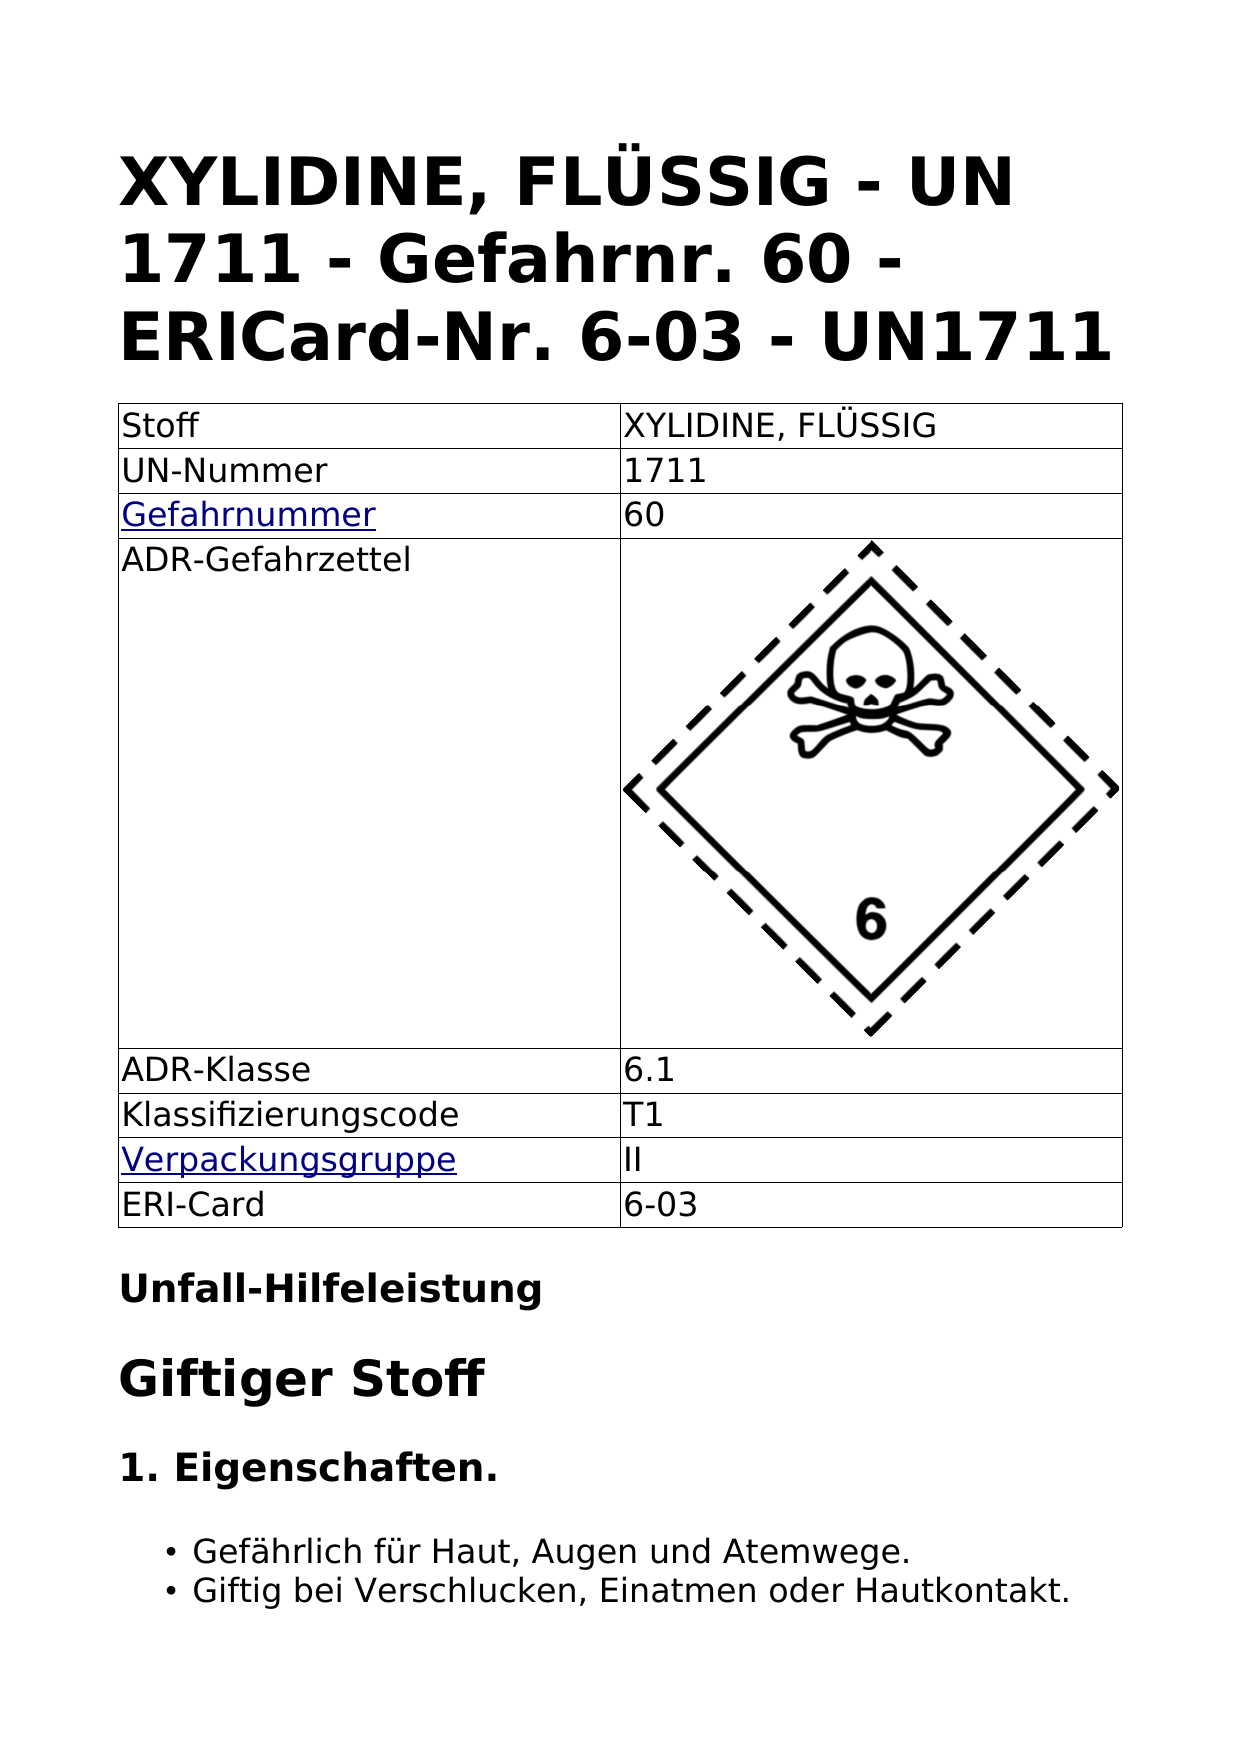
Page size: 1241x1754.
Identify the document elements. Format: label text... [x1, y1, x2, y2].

subtitle Unfall-Hilfeleistung [118, 1267, 1122, 1312]
list Giftig bei Verschlucken, Einatmen oder Hautkontakt. [177, 1571, 1122, 1610]
table_cell ERI-Card [119, 1183, 620, 1227]
table_cell 6-03 [621, 1183, 1122, 1227]
list Gefährlich für Haut, Augen und Atemwege. [177, 1532, 1122, 1571]
table_cell Gefahrnummer [119, 494, 620, 538]
subtitle Giftiger Stoff [118, 1349, 1122, 1408]
table_cell 6.1 [621, 1049, 1122, 1092]
table_cell ADR-Klasse [119, 1049, 620, 1092]
picture [622, 540, 1120, 1037]
table_cell Verpackungsgruppe [119, 1138, 620, 1182]
subtitle 1. Eigenschaften. [118, 1445, 1122, 1490]
table_cell T1 [621, 1094, 1122, 1137]
table_cell Klassifizierungscode [119, 1094, 620, 1137]
table_cell ADR-Gefahrzettel [119, 539, 620, 1048]
table_cell 1711 [621, 449, 1122, 493]
table_header XYLIDINE, FLÜSSIG [621, 404, 1122, 448]
table_cell 60 [621, 494, 1122, 538]
subtitle XYLIDINE, FLÜSSIG - UN 1711 - Gefahrnr. 60 - ERICard-Nr. 6-03 - UN1711 [118, 143, 1122, 376]
table_cell [621, 539, 1122, 1048]
table_header Stoff [119, 404, 620, 448]
table_cell II [621, 1138, 1122, 1182]
table_cell UN-Nummer [119, 449, 620, 493]
